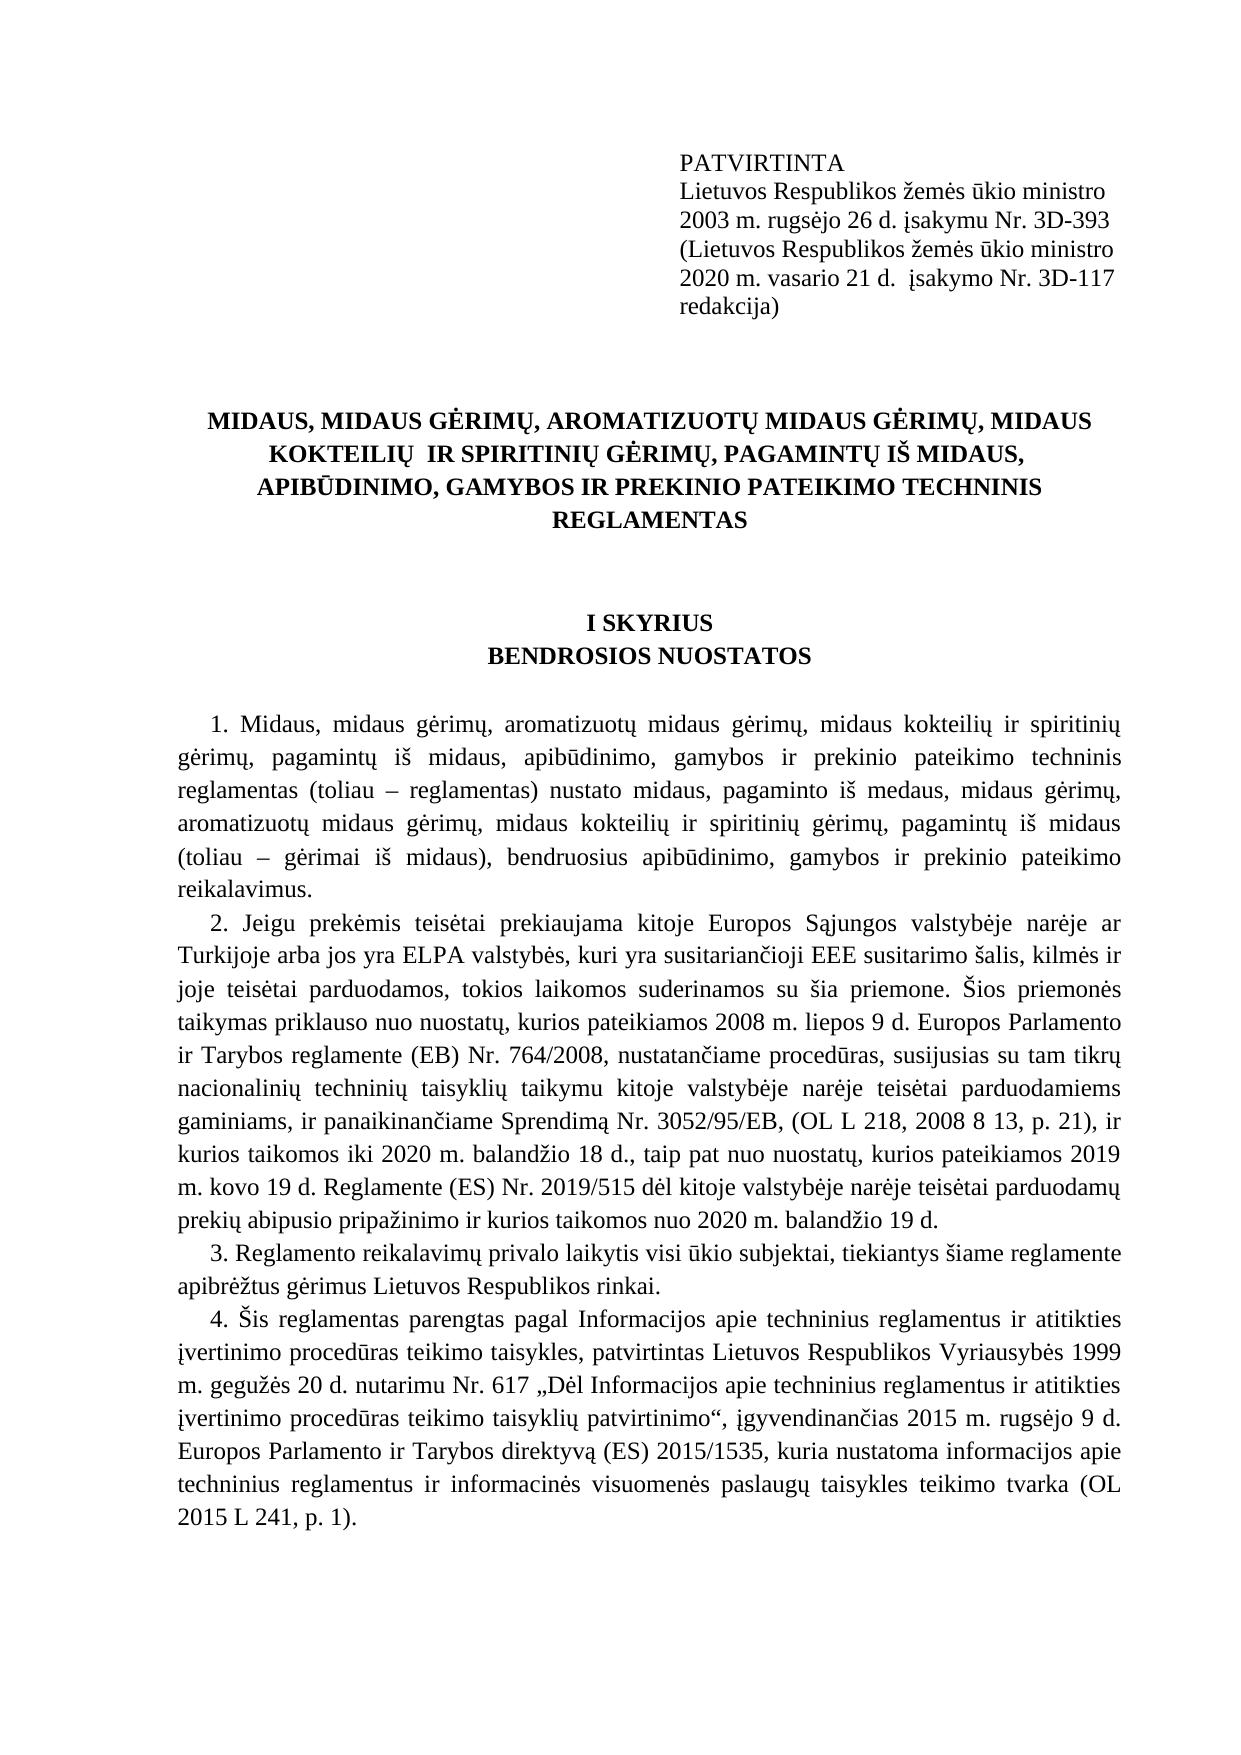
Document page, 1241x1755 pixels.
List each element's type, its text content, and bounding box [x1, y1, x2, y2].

text 2003 m. rugsėjo 26 d. įsakymu Nr. 3D-393 [177, 205, 1122, 234]
text 2. Jeigu prekėmis teisėtai prekiaujama kitoje Europos Sąjungos valstybėje narėje ar Turkijoje arba jos yra ELPA valstybės, kuri yra susitariančioji EEE susitarimo šalis, kilmės ir joje teisėtai parduodamos, tokios laikomos suderinamos su šia priemone. Šios priemonės taikymas priklauso nuo nuostatų, kurios pateikiamos 2008 m. liepos 9 d. Europos Parlamento ir Tarybos reglamente (EB) Nr. 764/2008, nustatančiame procedūras, susijusias su tam tikrų nacionalinių techninių taisyklių taikymu kitoje valstybėje narėje teisėtai parduodamiems gaminiams, ir panaikinančiame Sprendimą Nr. 3052/95/EB, (OL L 218, 2008 8 13, p. 21), ir kurios taikomos iki 2020 m. balandžio 18 d., taip pat nuo nuostatų, kurios pateikiamos 2019 m. kovo 19 d. Reglamente (ES) Nr. 2019/515 dėl kitoje valstybėje narėje teisėtai parduodamų prekių abipusio pripažinimo ir kurios taikomos nuo 2020 m. balandžio 19 d. [177, 908, 1122, 1233]
text 2020 m. vasario 21 d. įsakymo Nr. 3D-117 [177, 263, 1122, 291]
text PATVIRTINTA [177, 148, 1122, 176]
text MIDAUS, MIDAUS GĖRIMų, aromatizuotų midaus gėrimų, midaus kokteilių IR SPIRITINIŲ GĖRIMŲ, PAGAMINTŲ IŠ MIDAUS, [177, 406, 1122, 468]
text Lietuvos Respublikos žemės ūkio ministro [177, 176, 1122, 205]
text 1. Midaus, midaus gėrimų, aromatizuotų midaus gėrimų, midaus kokteilių ir spiritinių gėrimų, pagamintų iš midaus, apibūdinimo, gamybos ir prekinio pateikimo techninis reglamentas (toliau – reglamentas) nustato midaus, pagaminto iš medaus, midaus gėrimų, aromatizuotų midaus gėrimų, midaus kokteilių ir spiritinių gėrimų, pagamintų iš midaus (toliau – gėrimai iš midaus), bendruosius apibūdinimo, gamybos ir prekinio pateikimo reikalavimus. [177, 709, 1122, 903]
text 3. Reglamento reikalavimų privalo laikytis visi ūkio subjektai, tiekiantys šiame reglamente apibrėžtus gėrimus Lietuvos Respublikos rinkai. [177, 1238, 1122, 1299]
text APIBŪDINIMO, GAMYBOS IR PREKINIO PATEIKIMO TECHNINIS REGLAMENTAS [177, 472, 1122, 534]
text (Lietuvos Respublikos žemės ūkio ministro [177, 234, 1122, 263]
text 4. Šis reglamentas parengtas pagal Informacijos apie techninius reglamentus ir atitikties įvertinimo procedūras teikimo taisykles, patvirtintas Lietuvos Respublikos Vyriausybės 1999 m. gegužės 20 d. nutarimu Nr. 617 „Dėl Informacijos apie techninius reglamentus ir atitikties įvertinimo procedūras teikimo taisyklių patvirtinimo“, įgyvendinančias 2015 m. rugsėjo 9 d. Europos Parlamento ir Tarybos direktyvą (ES) 2015/1535, kuria nustatoma informacijos apie techninius reglamentus ir informacinės visuomenės paslaugų taisykles teikimo tvarka (OL 2015 L 241, p. 1). [177, 1304, 1122, 1531]
text BENDROSIOS NUOSTATOS [177, 641, 1122, 670]
text I SKYRIUS [177, 608, 1122, 637]
text redakcija) [177, 291, 1122, 320]
